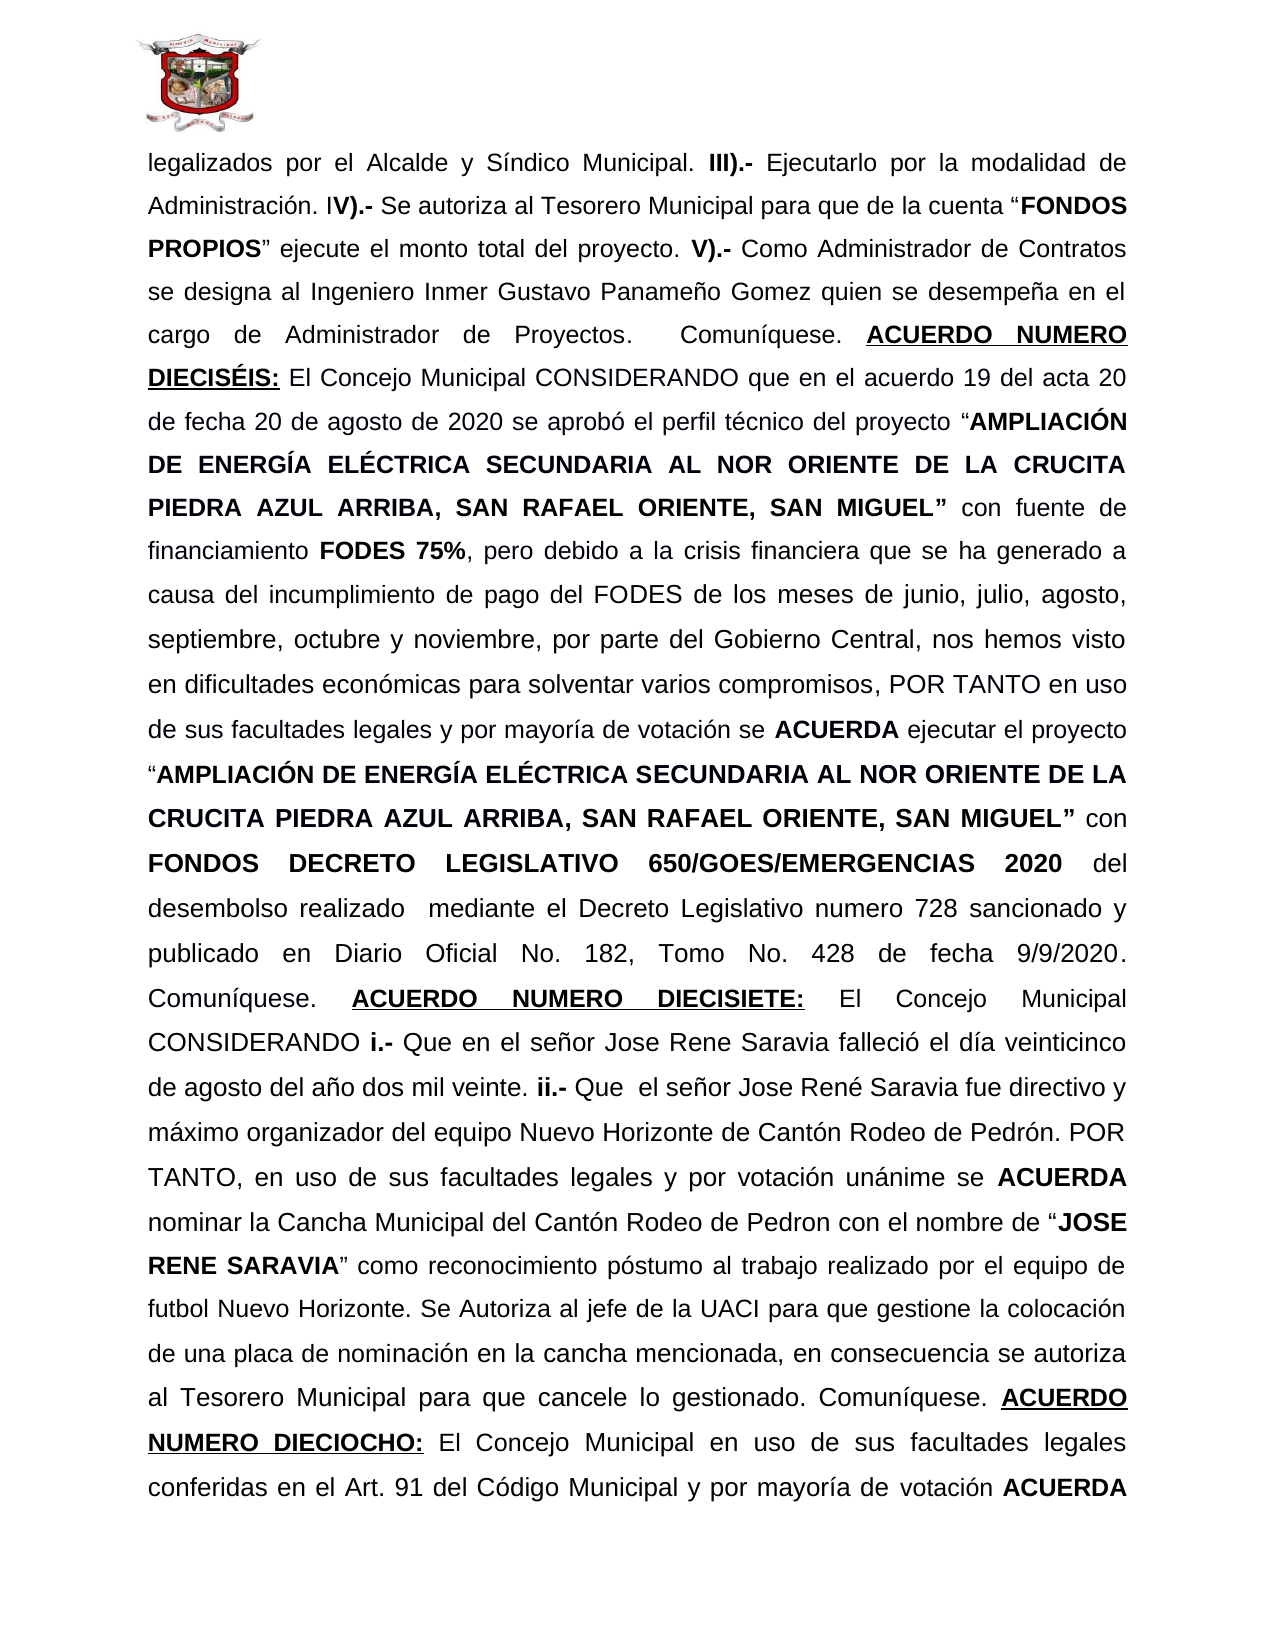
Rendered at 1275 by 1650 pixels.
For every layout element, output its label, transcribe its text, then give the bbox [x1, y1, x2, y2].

text legalizados por el Alcalde y Síndico Municipal. III).- Ejecutarlo por la modalidad de Administración. IV).- Se autoriza al Tesorero Municipal para que de la cuenta “FONDOS PROPIOS” ejecute el monto total del proyecto. V).- Como Administrador de Contratos se designa al Ingeniero Inmer Gustavo Panameño Gomez quien se desempeña en el cargo de Administrador de Proyectos. Comuníquese. ACUERDO NUMERO DIECISÉIS: El Concejo Municipal CONSIDERANDO que en el acuerdo 19 del acta 20 de fecha 20 de agosto de 2020 se aprobó el perfil técnico del proyecto “AMPLIACIÓN DE ENERGÍA ELÉCTRICA SECUNDARIA AL NOR ORIENTE DE LA CRUCITA PIEDRA AZUL ARRIBA, SAN RAFAEL ORIENTE, SAN MIGUEL” con fuente de financiamiento FODES 75%, pero debido a la crisis financiera que se ha generado a causa del incumplimiento de pago del FODES de los meses de junio, julio, agosto, septiembre, octubre y noviembre, por parte del Gobierno Central, nos hemos visto en dificultades económicas para solventar varios compromisos, POR TANTO en uso de sus facultades legales y por mayoría de votación se ACUERDA ejecutar el proyecto “AMPLIACIÓN DE ENERGÍA ELÉCTRICA SECUNDARIA AL NOR ORIENTE DE LA CRUCITA PIEDRA AZUL ARRIBA, SAN RAFAEL ORIENTE, SAN MIGUEL” con FONDOS DECRETO LEGISLATIVO 650/GOES/EMERGENCIAS 2020 del desembolso realizado mediante el Decreto Legislativo numero 728 sancionado y publicado en Diario Oficial No. 182, Tomo No. 428 de fecha 9/9/2020. Comuníquese. ACUERDO NUMERO DIECISIETE: El Concejo Municipal CONSIDERANDO i.- Que en el señor Jose Rene Saravia falleció el día veinticinco de agosto del año dos mil veinte. ii.- Que el señor Jose René Saravia fue directivo y máximo organizador del equipo Nuevo Horizonte de Cantón Rodeo de Pedrón. POR TANTO, en uso de sus facultades legales y por votación unánime se ACUERDA nominar la Cancha Municipal del Cantón Rodeo de Pedron con el nombre de “JOSE RENE SARAVIA” como reconocimiento póstumo al trabajo realizado por el equipo de futbol Nuevo Horizonte. Se Autoriza al jefe de la UACI para que gestione la colocación de una placa de nominación en la cancha mencionada, en consecuencia se autoriza al Tesorero Municipal para que cancele lo gestionado. Comuníquese. ACUERDO NUMERO DIECIOCHO: El Concejo Municipal en uso de sus facultades legales conferidas en el Art. 91 del Código Municipal y por mayoría de votación ACUERDA [148, 148, 1127, 1502]
